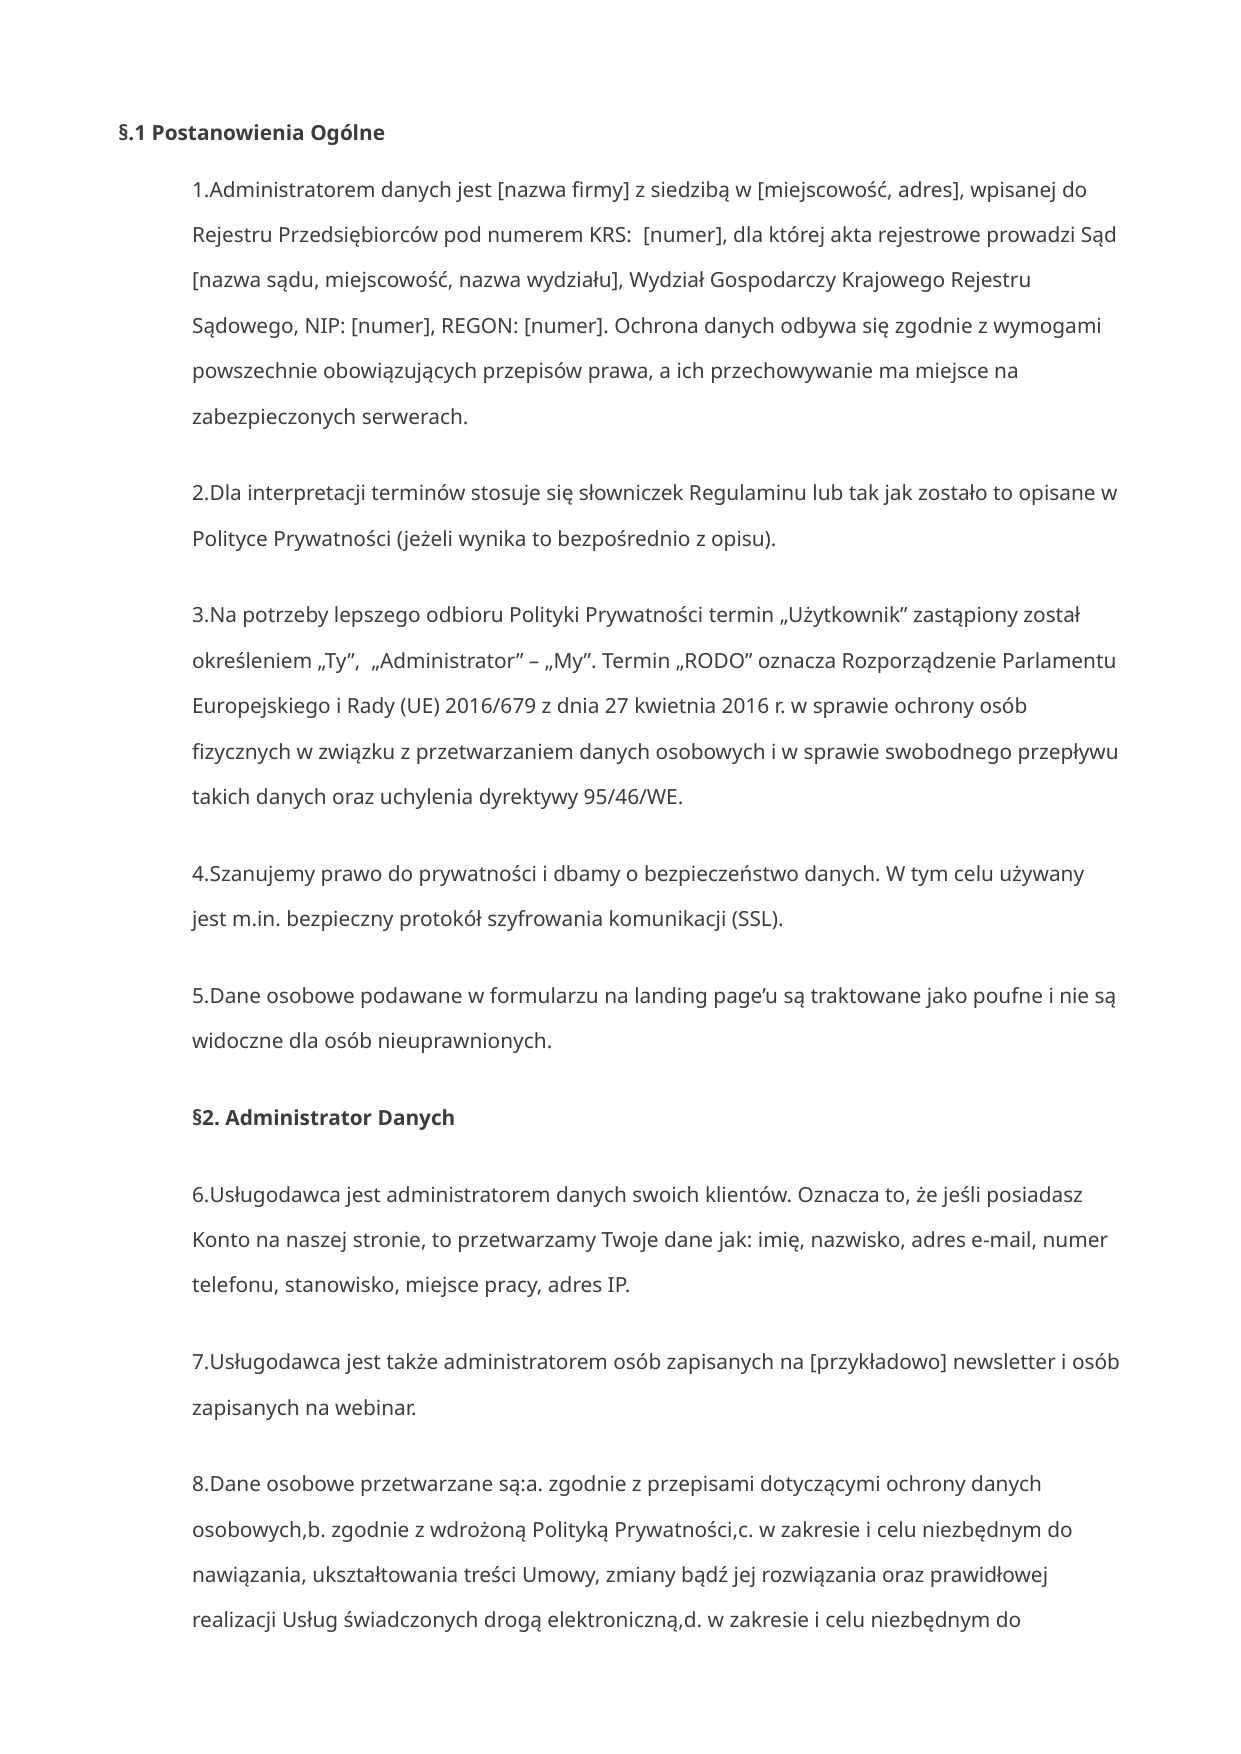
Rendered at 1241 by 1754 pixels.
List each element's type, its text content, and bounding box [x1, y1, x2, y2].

list Administratorem danych jest [nazwa firmy] z siedzibą w [miejscowość, adres], wpisanej do Rejestru Przedsiębiorców pod numerem KRS: [numer], dla której akta rejestrowe prowadzi Sąd [nazwa sądu, miejscowość, nazwa wydziału], Wydział Gospodarczy Krajowego Rejestru Sądowego, NIP: [numer], REGON: [numer]. Ochrona danych odbywa się zgodnie z wymogami powszechnie obowiązujących przepisów prawa, a ich przechowywanie ma miejsce na zabezpieczonych serwerach. [118, 175, 1122, 430]
text §.1 Postanowienia Ogólne [118, 118, 1122, 147]
list Usługodawca jest administratorem danych swoich klientów. Oznacza to, że jeśli posiadasz Konto na naszej stronie, to przetwarzamy Twoje dane jak: imię, nazwisko, adres e-mail, numer telefonu, stanowisko, miejsce pracy, adres IP. [118, 1180, 1122, 1299]
list Szanujemy prawo do prywatności i dbamy o bezpieczeństwo danych. W tym celu używany jest m.in. bezpieczny protokół szyfrowania komunikacji (SSL). [118, 859, 1122, 933]
list Na potrzeby lepszego odbioru Polityki Prywatności termin „Użytkownik” zastąpiony został określeniem „Ty”, „Administrator” – „My”. Termin „RODO” oznacza Rozporządzenie Parlamentu Europejskiego i Rady (UE) 2016/679 z dnia 27 kwietnia 2016 r. w sprawie ochrony osób fizycznych w związku z przetwarzaniem danych osobowych i w sprawie swobodnego przepływu takich danych oraz uchylenia dyrektywy 95/46/WE. [118, 601, 1122, 811]
list §2. Administrator Danych [118, 1103, 1122, 1131]
list Dane osobowe podawane w formularzu na landing page’u są traktowane jako poufne i nie są widoczne dla osób nieuprawnionych. [118, 981, 1122, 1055]
list Usługodawca jest także administratorem osób zapisanych na [przykładowo] newsletter i osób zapisanych na webinar. [118, 1347, 1122, 1421]
list Dla interpretacji terminów stosuje się słowniczek Regulaminu lub tak jak zostało to opisane w Polityce Prywatności (jeżeli wynika to bezpośrednio z opisu). [118, 478, 1122, 552]
list Dane osobowe przetwarzane są:a. zgodnie z przepisami dotyczącymi ochrony danych osobowych,b. zgodnie z wdrożoną Polityką Prywatności,c. w zakresie i celu niezbędnym do nawiązania, ukształtowania treści Umowy, zmiany bądź jej rozwiązania oraz prawidłowej realizacji Usług świadczonych drogą elektroniczną,d. w zakresie i celu niezbędnym do [118, 1469, 1122, 1634]
